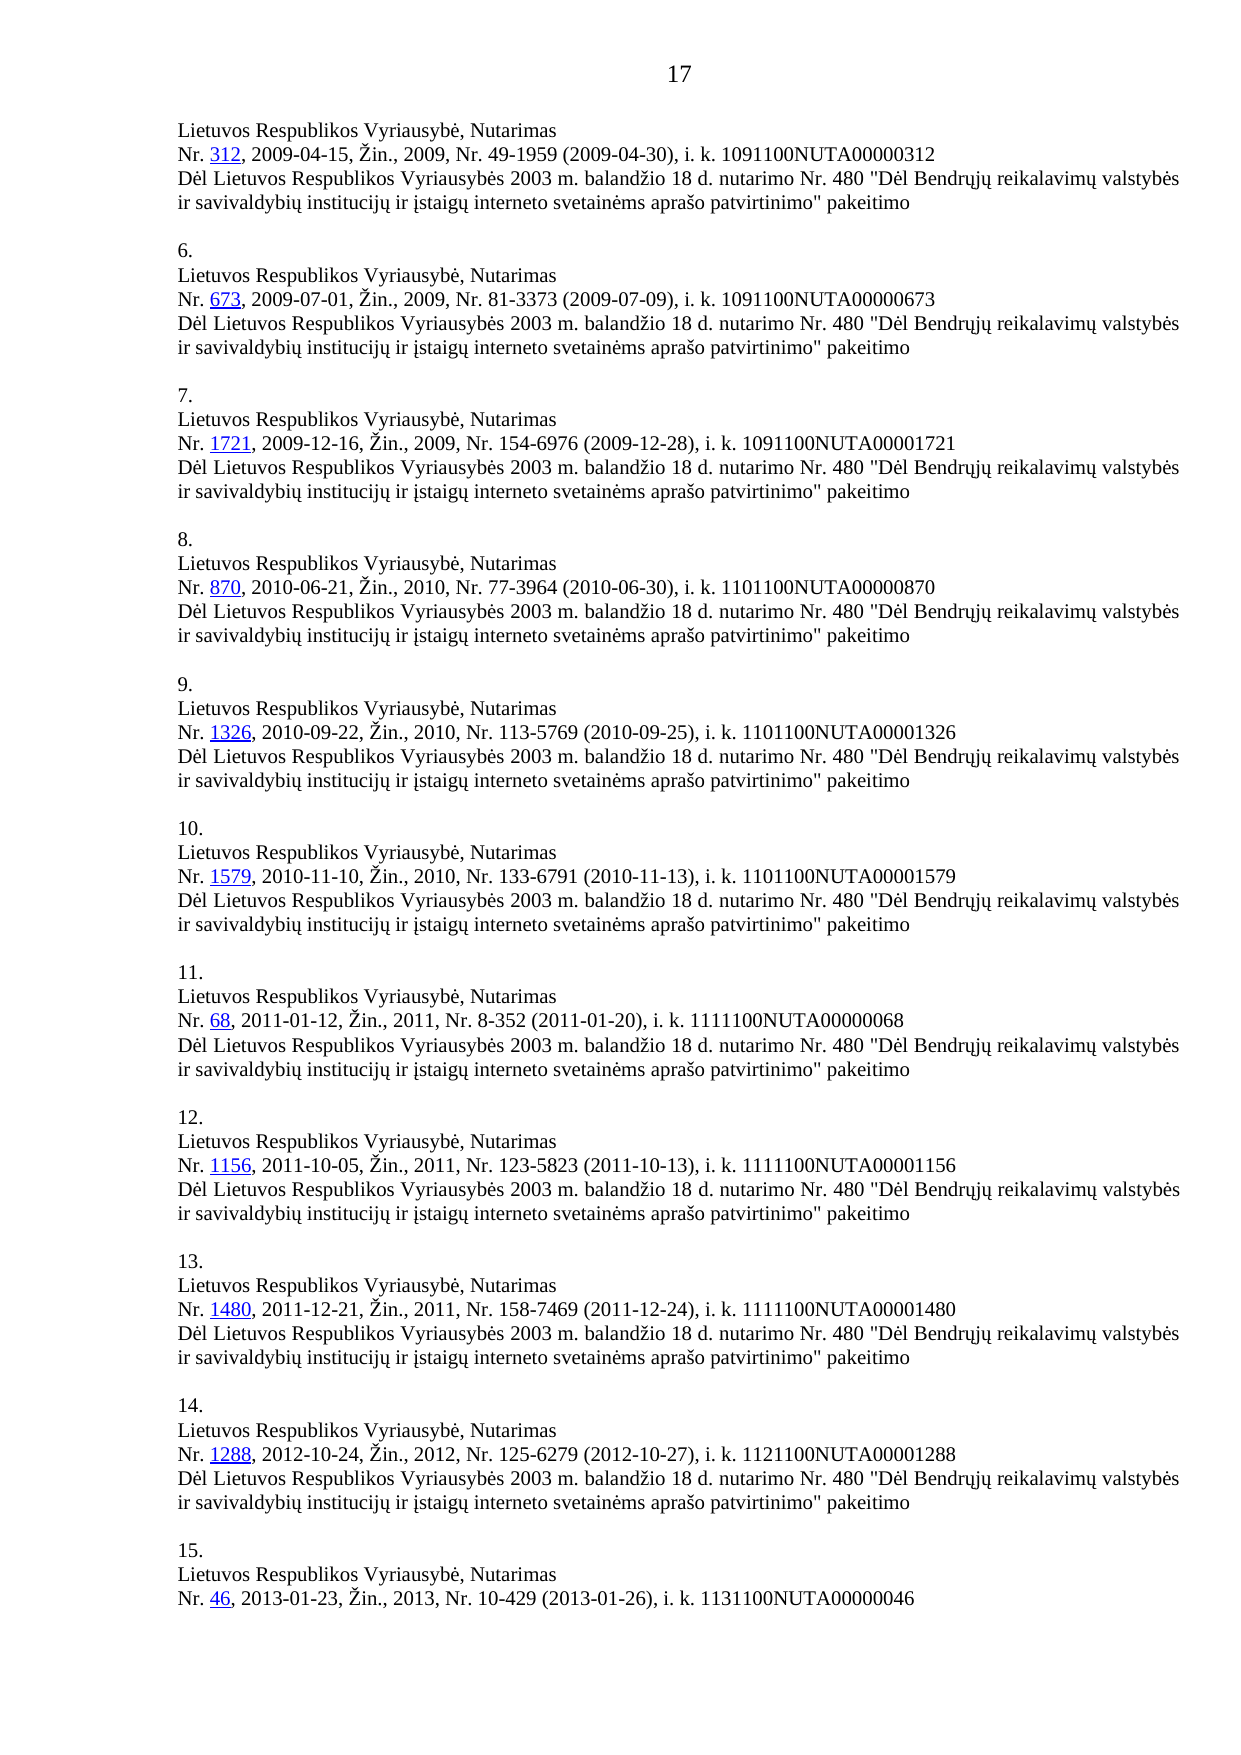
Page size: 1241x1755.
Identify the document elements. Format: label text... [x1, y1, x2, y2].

text Lietuvos Respublikos Vyriausybė, Nutarimas [177, 1273, 1181, 1297]
text Dėl Lietuvos Respublikos Vyriausybės 2003 m. balandžio 18 d. nutarimo Nr. 480 "Dėl Bendrųjų reikalavimų valstybės ir savivaldybių institucijų ir įstaigų interneto svetainėms aprašo patvirtinimo" pakeitimo [177, 888, 1181, 936]
text 11. [177, 960, 1181, 984]
text Dėl Lietuvos Respublikos Vyriausybės 2003 m. balandžio 18 d. nutarimo Nr. 480 "Dėl Bendrųjų reikalavimų valstybės ir savivaldybių institucijų ir įstaigų interneto svetainėms aprašo patvirtinimo" pakeitimo [177, 1466, 1181, 1514]
text Nr. 1156, 2011-10-05, Žin., 2011, Nr. 123-5823 (2011-10-13), i. k. 1111100NUTA00001156 [177, 1153, 1181, 1177]
text Nr. 1326, 2010-09-22, Žin., 2010, Nr. 113-5769 (2010-09-25), i. k. 1101100NUTA00001326 [177, 720, 1181, 744]
text Nr. 1480, 2011-12-21, Žin., 2011, Nr. 158-7469 (2011-12-24), i. k. 1111100NUTA00001480 [177, 1297, 1181, 1321]
text Dėl Lietuvos Respublikos Vyriausybės 2003 m. balandžio 18 d. nutarimo Nr. 480 "Dėl Bendrųjų reikalavimų valstybės ir savivaldybių institucijų ir įstaigų interneto svetainėms aprašo patvirtinimo" pakeitimo [177, 1032, 1181, 1081]
text Nr. 312, 2009-04-15, Žin., 2009, Nr. 49-1959 (2009-04-30), i. k. 1091100NUTA00000312 [177, 142, 1181, 166]
text Lietuvos Respublikos Vyriausybė, Nutarimas [177, 1562, 1181, 1586]
text Dėl Lietuvos Respublikos Vyriausybės 2003 m. balandžio 18 d. nutarimo Nr. 480 "Dėl Bendrųjų reikalavimų valstybės ir savivaldybių institucijų ir įstaigų interneto svetainėms aprašo patvirtinimo" pakeitimo [177, 1177, 1181, 1225]
text 13. [177, 1249, 1181, 1273]
text Dėl Lietuvos Respublikos Vyriausybės 2003 m. balandžio 18 d. nutarimo Nr. 480 "Dėl Bendrųjų reikalavimų valstybės ir savivaldybių institucijų ir įstaigų interneto svetainėms aprašo patvirtinimo" pakeitimo [177, 1321, 1181, 1369]
text Nr. 68, 2011-01-12, Žin., 2011, Nr. 8-352 (2011-01-20), i. k. 1111100NUTA00000068 [177, 1008, 1181, 1032]
text Lietuvos Respublikos Vyriausybė, Nutarimas [177, 1129, 1181, 1153]
text 9. [177, 672, 1181, 696]
text Nr. 1721, 2009-12-16, Žin., 2009, Nr. 154-6976 (2009-12-28), i. k. 1091100NUTA00001721 [177, 431, 1181, 455]
text Lietuvos Respublikos Vyriausybė, Nutarimas [177, 118, 1181, 142]
text 6. [177, 238, 1181, 262]
text Nr. 46, 2013-01-23, Žin., 2013, Nr. 10-429 (2013-01-26), i. k. 1131100NUTA00000046 [177, 1586, 1181, 1610]
text 14. [177, 1393, 1181, 1417]
text 7. [177, 383, 1181, 407]
text 8. [177, 527, 1181, 551]
text Lietuvos Respublikos Vyriausybė, Nutarimas [177, 407, 1181, 431]
text Dėl Lietuvos Respublikos Vyriausybės 2003 m. balandžio 18 d. nutarimo Nr. 480 "Dėl Bendrųjų reikalavimų valstybės ir savivaldybių institucijų ir įstaigų interneto svetainėms aprašo patvirtinimo" pakeitimo [177, 455, 1181, 503]
text Nr. 1288, 2012-10-24, Žin., 2012, Nr. 125-6279 (2012-10-27), i. k. 1121100NUTA00001288 [177, 1442, 1181, 1466]
text Nr. 673, 2009-07-01, Žin., 2009, Nr. 81-3373 (2009-07-09), i. k. 1091100NUTA00000673 [177, 287, 1181, 311]
text 10. [177, 816, 1181, 840]
text Nr. 870, 2010-06-21, Žin., 2010, Nr. 77-3964 (2010-06-30), i. k. 1101100NUTA00000870 [177, 575, 1181, 599]
text Lietuvos Respublikos Vyriausybė, Nutarimas [177, 696, 1181, 720]
text Nr. 1579, 2010-11-10, Žin., 2010, Nr. 133-6791 (2010-11-13), i. k. 1101100NUTA00001579 [177, 864, 1181, 888]
text Lietuvos Respublikos Vyriausybė, Nutarimas [177, 551, 1181, 575]
text Dėl Lietuvos Respublikos Vyriausybės 2003 m. balandžio 18 d. nutarimo Nr. 480 "Dėl Bendrųjų reikalavimų valstybės ir savivaldybių institucijų ir įstaigų interneto svetainėms aprašo patvirtinimo" pakeitimo [177, 744, 1181, 792]
text Dėl Lietuvos Respublikos Vyriausybės 2003 m. balandžio 18 d. nutarimo Nr. 480 "Dėl Bendrųjų reikalavimų valstybės ir savivaldybių institucijų ir įstaigų interneto svetainėms aprašo patvirtinimo" pakeitimo [177, 166, 1181, 214]
text Lietuvos Respublikos Vyriausybė, Nutarimas [177, 984, 1181, 1008]
text Lietuvos Respublikos Vyriausybė, Nutarimas [177, 1417, 1181, 1442]
text 15. [177, 1538, 1181, 1562]
text 12. [177, 1105, 1181, 1129]
text Dėl Lietuvos Respublikos Vyriausybės 2003 m. balandžio 18 d. nutarimo Nr. 480 "Dėl Bendrųjų reikalavimų valstybės ir savivaldybių institucijų ir įstaigų interneto svetainėms aprašo patvirtinimo" pakeitimo [177, 599, 1181, 647]
text Lietuvos Respublikos Vyriausybė, Nutarimas [177, 262, 1181, 287]
text Dėl Lietuvos Respublikos Vyriausybės 2003 m. balandžio 18 d. nutarimo Nr. 480 "Dėl Bendrųjų reikalavimų valstybės ir savivaldybių institucijų ir įstaigų interneto svetainėms aprašo patvirtinimo" pakeitimo [177, 311, 1181, 359]
text Lietuvos Respublikos Vyriausybė, Nutarimas [177, 840, 1181, 864]
